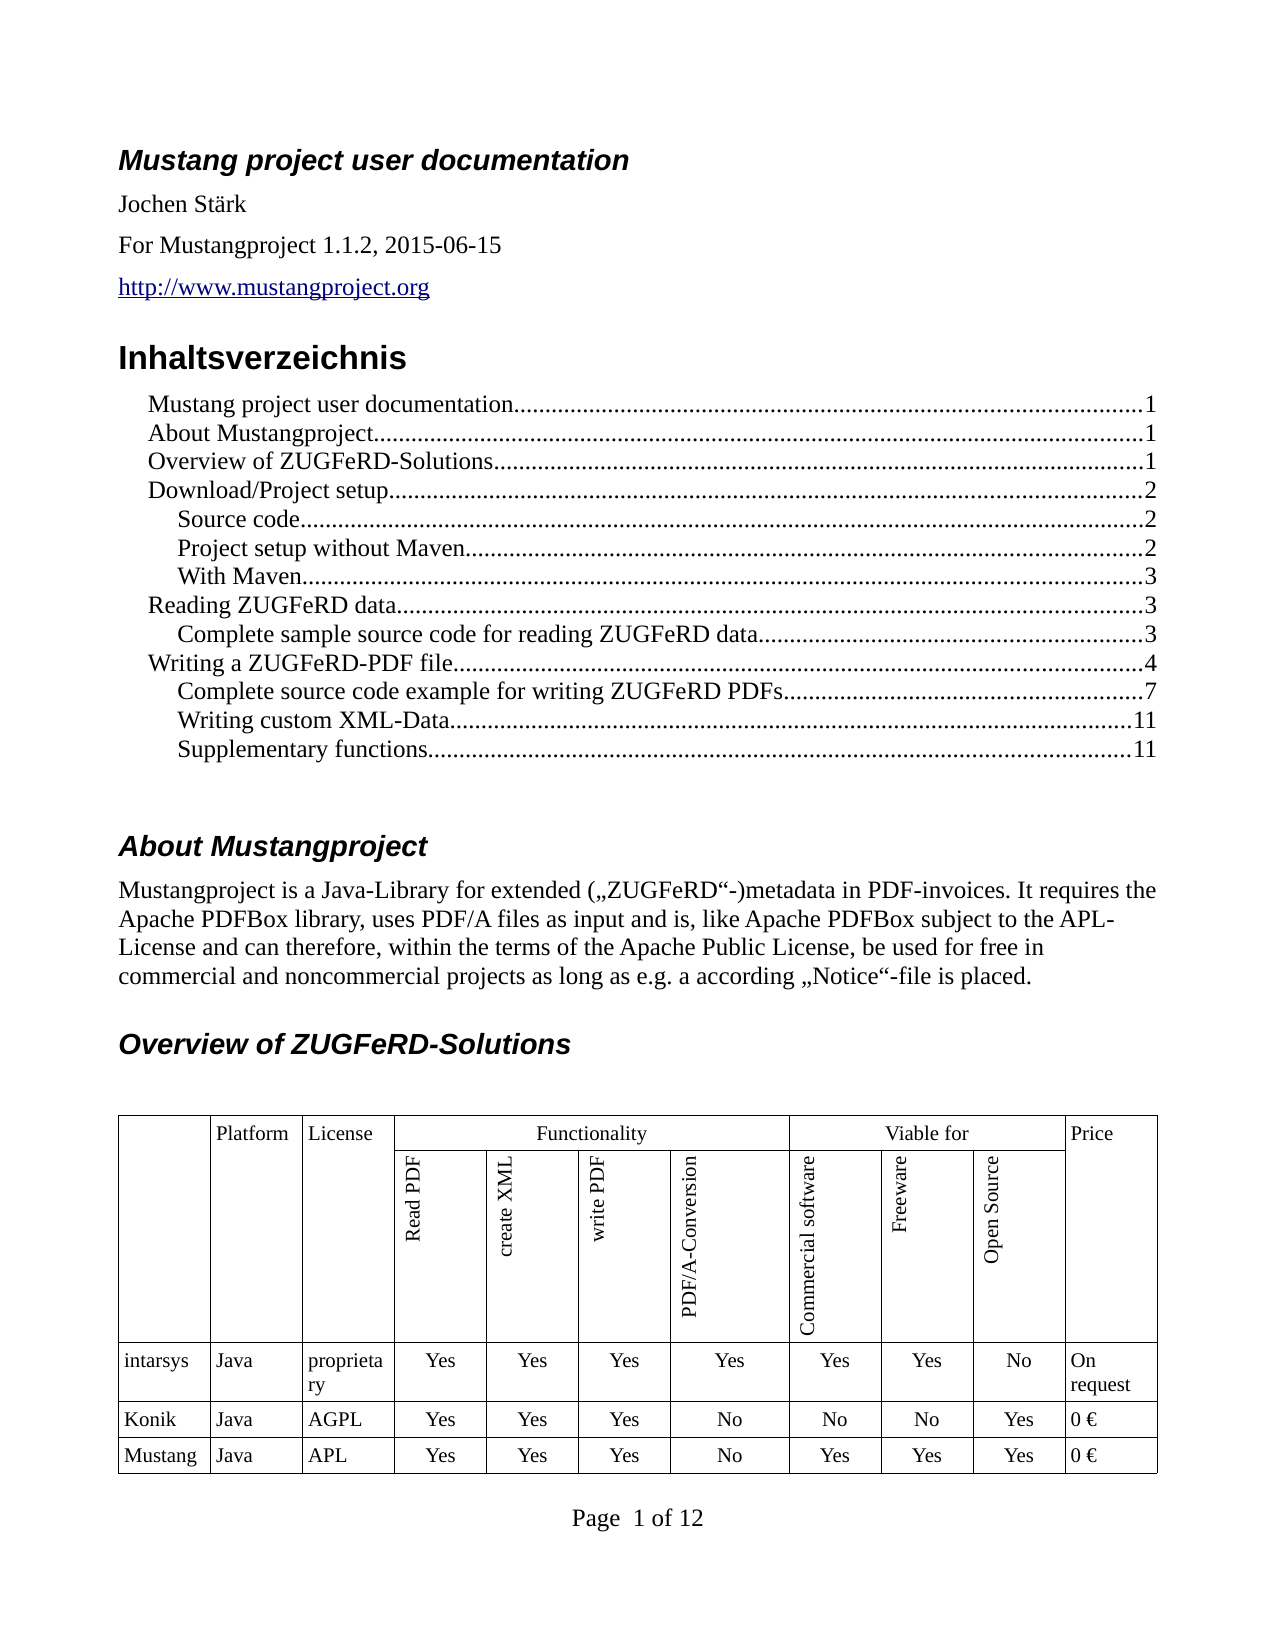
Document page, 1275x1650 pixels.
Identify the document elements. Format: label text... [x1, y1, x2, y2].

text With Maven 3 [177, 561, 1157, 590]
subtitle Mustang project user documentation [118, 143, 1157, 177]
table_cell proprietary [303, 1343, 394, 1401]
table_cell intarsys [119, 1343, 210, 1401]
table_cell Yes [487, 1343, 578, 1401]
text http://www.mustangproject.org [118, 272, 1157, 300]
text Complete sample source code for reading ZUGFeRD data 3 [177, 619, 1157, 648]
text Mustang project user documentation 1 [148, 389, 1157, 418]
table_cell Open Source [974, 1151, 1065, 1342]
table_cell 0 € [1066, 1402, 1157, 1437]
text Supplementary functions 11 [177, 734, 1157, 763]
table_header [119, 1116, 210, 1342]
text For Mustangproject 1.1.2, 2015-06-15 [118, 230, 1157, 259]
text Complete source code example for writing ZUGFeRD PDFs 7 [177, 676, 1157, 705]
text Reading ZUGFeRD data 3 [148, 590, 1157, 619]
table_cell Java [211, 1402, 302, 1437]
table_cell APL [303, 1438, 394, 1473]
table_cell Yes [671, 1343, 789, 1401]
table_cell Yes [579, 1402, 670, 1437]
table_cell Yes [395, 1402, 486, 1437]
table_cell No [882, 1402, 973, 1437]
table_cell Yes [395, 1438, 486, 1473]
table_cell Yes [974, 1402, 1065, 1437]
table_cell write PDF [579, 1151, 670, 1342]
text Overview of ZUGFeRD-Solutions 1 [148, 446, 1157, 475]
table_cell Yes [579, 1343, 670, 1401]
table_cell No [671, 1438, 789, 1473]
table_cell create XML [487, 1151, 578, 1342]
text Writing a ZUGFeRD-PDF file 4 [148, 648, 1157, 676]
text Jochen Stärk [118, 189, 1157, 218]
table_cell Yes [882, 1438, 973, 1473]
text Source code 2 [177, 504, 1157, 533]
table_cell No [671, 1402, 789, 1437]
table_cell Mustang [119, 1438, 210, 1473]
table_cell Java [211, 1438, 302, 1473]
table_cell Java [211, 1343, 302, 1401]
table_cell No [974, 1343, 1065, 1401]
text Writing custom XML-Data 11 [177, 705, 1157, 734]
table_cell On request [1066, 1343, 1157, 1401]
text Project setup without Maven 2 [177, 533, 1157, 561]
subtitle About Mustangproject [118, 829, 1157, 862]
table_cell Yes [487, 1402, 578, 1437]
table_cell Yes [790, 1343, 881, 1401]
table_header License [303, 1116, 394, 1342]
table_cell Commercial software [790, 1151, 881, 1342]
table_header Viable for [790, 1116, 1065, 1150]
table_cell Yes [790, 1438, 881, 1473]
table_header Functionality [395, 1116, 789, 1150]
table_cell Konik [119, 1402, 210, 1437]
text Mustangproject is a Java-Library for extended („ZUGFeRD“-)metadata in PDF-invoices. It requires the Apache PDFBox library, uses PDF/A files as input and is, like Apache PDFBox subject to the APL-License and can therefore, within the terms of the Apache Public License, be used for free in commercial and noncommercial projects as long as e.g. a according „Notice“-file is placed. [118, 875, 1157, 990]
subtitle Inhaltsverzeichnis [118, 338, 1157, 376]
table_cell PDF/A-Conversion [671, 1151, 789, 1342]
table_cell Yes [395, 1343, 486, 1401]
table_header Platform [211, 1116, 302, 1342]
table_cell Freeware [882, 1151, 973, 1342]
table_cell Yes [487, 1438, 578, 1473]
subtitle Overview of ZUGFeRD-Solutions [118, 1027, 1157, 1061]
table_cell 0 € [1066, 1438, 1157, 1473]
table_cell No [790, 1402, 881, 1437]
table_cell Yes [974, 1438, 1065, 1473]
table_header Price [1066, 1116, 1157, 1342]
table_cell Read PDF [395, 1151, 486, 1342]
table_cell Yes [579, 1438, 670, 1473]
text Download/Project setup 2 [148, 475, 1157, 504]
table_cell AGPL [303, 1402, 394, 1437]
text About Mustangproject 1 [148, 418, 1157, 446]
table_cell Yes [882, 1343, 973, 1401]
